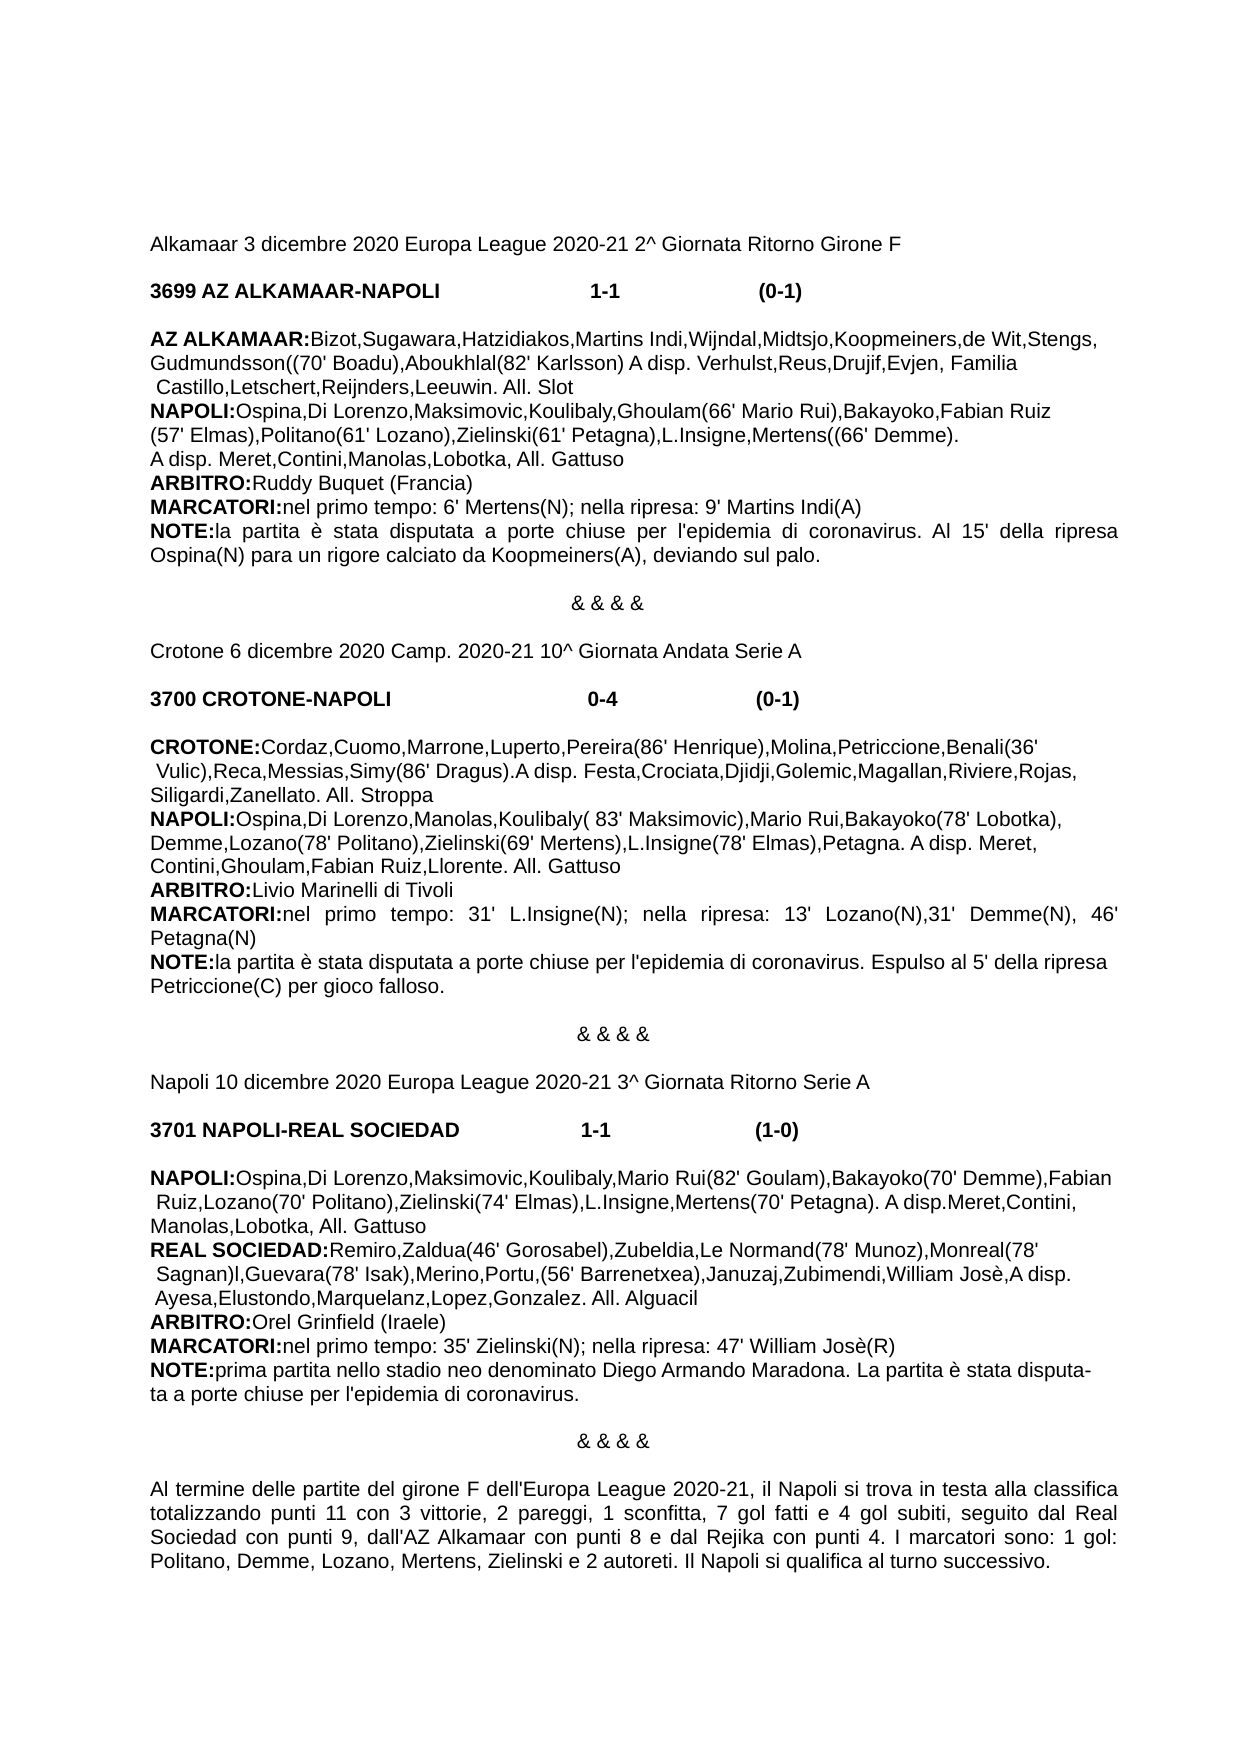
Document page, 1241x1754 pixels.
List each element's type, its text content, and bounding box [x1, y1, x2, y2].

text CROTONE:Cordaz,Cuomo,Marrone,Luperto,Pereira(86' Henrique),Molina,Petriccione,Benali(36' [150, 734, 1120, 758]
text 3700 CROTONE-NAPOLI 0-4 (0-1) [150, 687, 1120, 711]
text Petriccione(C) per gioco falloso. [150, 974, 1120, 998]
text Sagnan)l,Guevara(78' Isak),Merino,Portu,(56' Barrenetxea),Januzaj,Zubimendi,William Josè,A disp. [150, 1262, 1120, 1286]
text NAPOLI:Ospina,Di Lorenzo,Manolas,Koulibaly( 83' Maksimovic),Mario Rui,Bakayoko(78' Lobotka), [150, 806, 1120, 830]
text (57' Elmas),Politano(61' Lozano),Zielinski(61' Petagna),L.Insigne,Mertens((66' Demme). [150, 423, 1120, 447]
text & & & & [150, 1429, 1120, 1453]
text A disp. Meret,Contini,Manolas,Lobotka, All. Gattuso [150, 447, 1120, 471]
text Siligardi,Zanellato. All. Stroppa [150, 782, 1120, 806]
text NOTE:prima partita nello stadio neo denominato Diego Armando Maradona. La partita è stata disputa- [150, 1357, 1120, 1381]
text ARBITRO:Orel Grinfield (Iraele) [150, 1309, 1120, 1333]
text Alkamaar 3 dicembre 2020 Europa League 2020-21 2^ Giornata Ritorno Girone F [150, 231, 1120, 255]
text ARBITRO:Livio Marinelli di Tivoli [150, 878, 1120, 902]
text REAL SOCIEDAD:Remiro,Zaldua(46' Gorosabel),Zubeldia,Le Normand(78' Munoz),Monreal(78' [150, 1238, 1120, 1262]
text Demme,Lozano(78' Politano),Zielinski(69' Mertens),L.Insigne(78' Elmas),Petagna. A disp. Meret, [150, 830, 1120, 854]
text AZ ALKAMAAR:Bizot,Sugawara,Hatzidiakos,Martins Indi,Wijndal,Midtsjo,Koopmeiners,de Wit,Stengs, [150, 327, 1120, 351]
text Manolas,Lobotka, All. Gattuso [150, 1214, 1120, 1238]
text Crotone 6 dicembre 2020 Camp. 2020-21 10^ Giornata Andata Serie A [150, 639, 1120, 663]
text Ruiz,Lozano(70' Politano),Zielinski(74' Elmas),L.Insigne,Mertens(70' Petagna). A disp.Meret,Contini, [150, 1190, 1120, 1214]
text 3701 NAPOLI-REAL SOCIEDAD 1-1 (1-0) [150, 1118, 1120, 1142]
text & & & & [150, 591, 1120, 615]
text Al termine delle partite del girone F dell'Europa League 2020-21, il Napoli si trova in testa alla classifica totalizzando punti 11 con 3 vittorie, 2 pareggi, 1 sconfitta, 7 gol fatti e 4 gol subiti, seguito dal Real Sociedad con punti 9, dall'AZ Alkamaar con punti 8 e dal Rejika con punti 4. I marcatori sono: 1 gol: Politano, Demme, Lozano, Mertens, Zielinski e 2 autoreti. Il Napoli si qualifica al turno successivo. [150, 1477, 1120, 1573]
text NAPOLI:Ospina,Di Lorenzo,Maksimovic,Koulibaly,Mario Rui(82' Goulam),Bakayoko(70' Demme),Fabian [150, 1166, 1120, 1190]
text 3699 AZ ALKAMAAR-NAPOLI 1-1 (0-1) [150, 279, 1120, 303]
text Ayesa,Elustondo,Marquelanz,Lopez,Gonzalez. All. Alguacil [150, 1286, 1120, 1309]
text Gudmundsson((70' Boadu),Aboukhlal(82' Karlsson) A disp. Verhulst,Reus,Drujif,Evjen, Familia [150, 351, 1120, 375]
text Vulic),Reca,Messias,Simy(86' Dragus).A disp. Festa,Crociata,Djidji,Golemic,Magallan,Riviere,Rojas, [150, 758, 1120, 782]
text NOTE:la partita è stata disputata a porte chiuse per l'epidemia di coronavirus. Espulso al 5' della ripresa [150, 950, 1120, 974]
text ta a porte chiuse per l'epidemia di coronavirus. [150, 1381, 1120, 1405]
text NAPOLI:Ospina,Di Lorenzo,Maksimovic,Koulibaly,Ghoulam(66' Mario Rui),Bakayoko,Fabian Ruiz [150, 399, 1120, 423]
text MARCATORI:nel primo tempo: 35' Zielinski(N); nella ripresa: 47' William Josè(R) [150, 1333, 1120, 1357]
text Napoli 10 dicembre 2020 Europa League 2020-21 3^ Giornata Ritorno Serie A [150, 1070, 1120, 1094]
text Contini,Ghoulam,Fabian Ruiz,Llorente. All. Gattuso [150, 854, 1120, 878]
text ARBITRO:Ruddy Buquet (Francia) [150, 471, 1120, 495]
text Castillo,Letschert,Reijnders,Leeuwin. All. Slot [150, 375, 1120, 399]
text & & & & [150, 1022, 1120, 1046]
text MARCATORI:nel primo tempo: 6' Mertens(N); nella ripresa: 9' Martins Indi(A) [150, 495, 1120, 519]
text MARCATORI:nel primo tempo: 31' L.Insigne(N); nella ripresa: 13' Lozano(N),31' Demme(N), 46' Petagna(N) [150, 902, 1120, 950]
text NOTE:la partita è stata disputata a porte chiuse per l'epidemia di coronavirus. Al 15' della ripresa Ospina(N) para un rigore calciato da Koopmeiners(A), deviando sul palo. [150, 519, 1120, 567]
